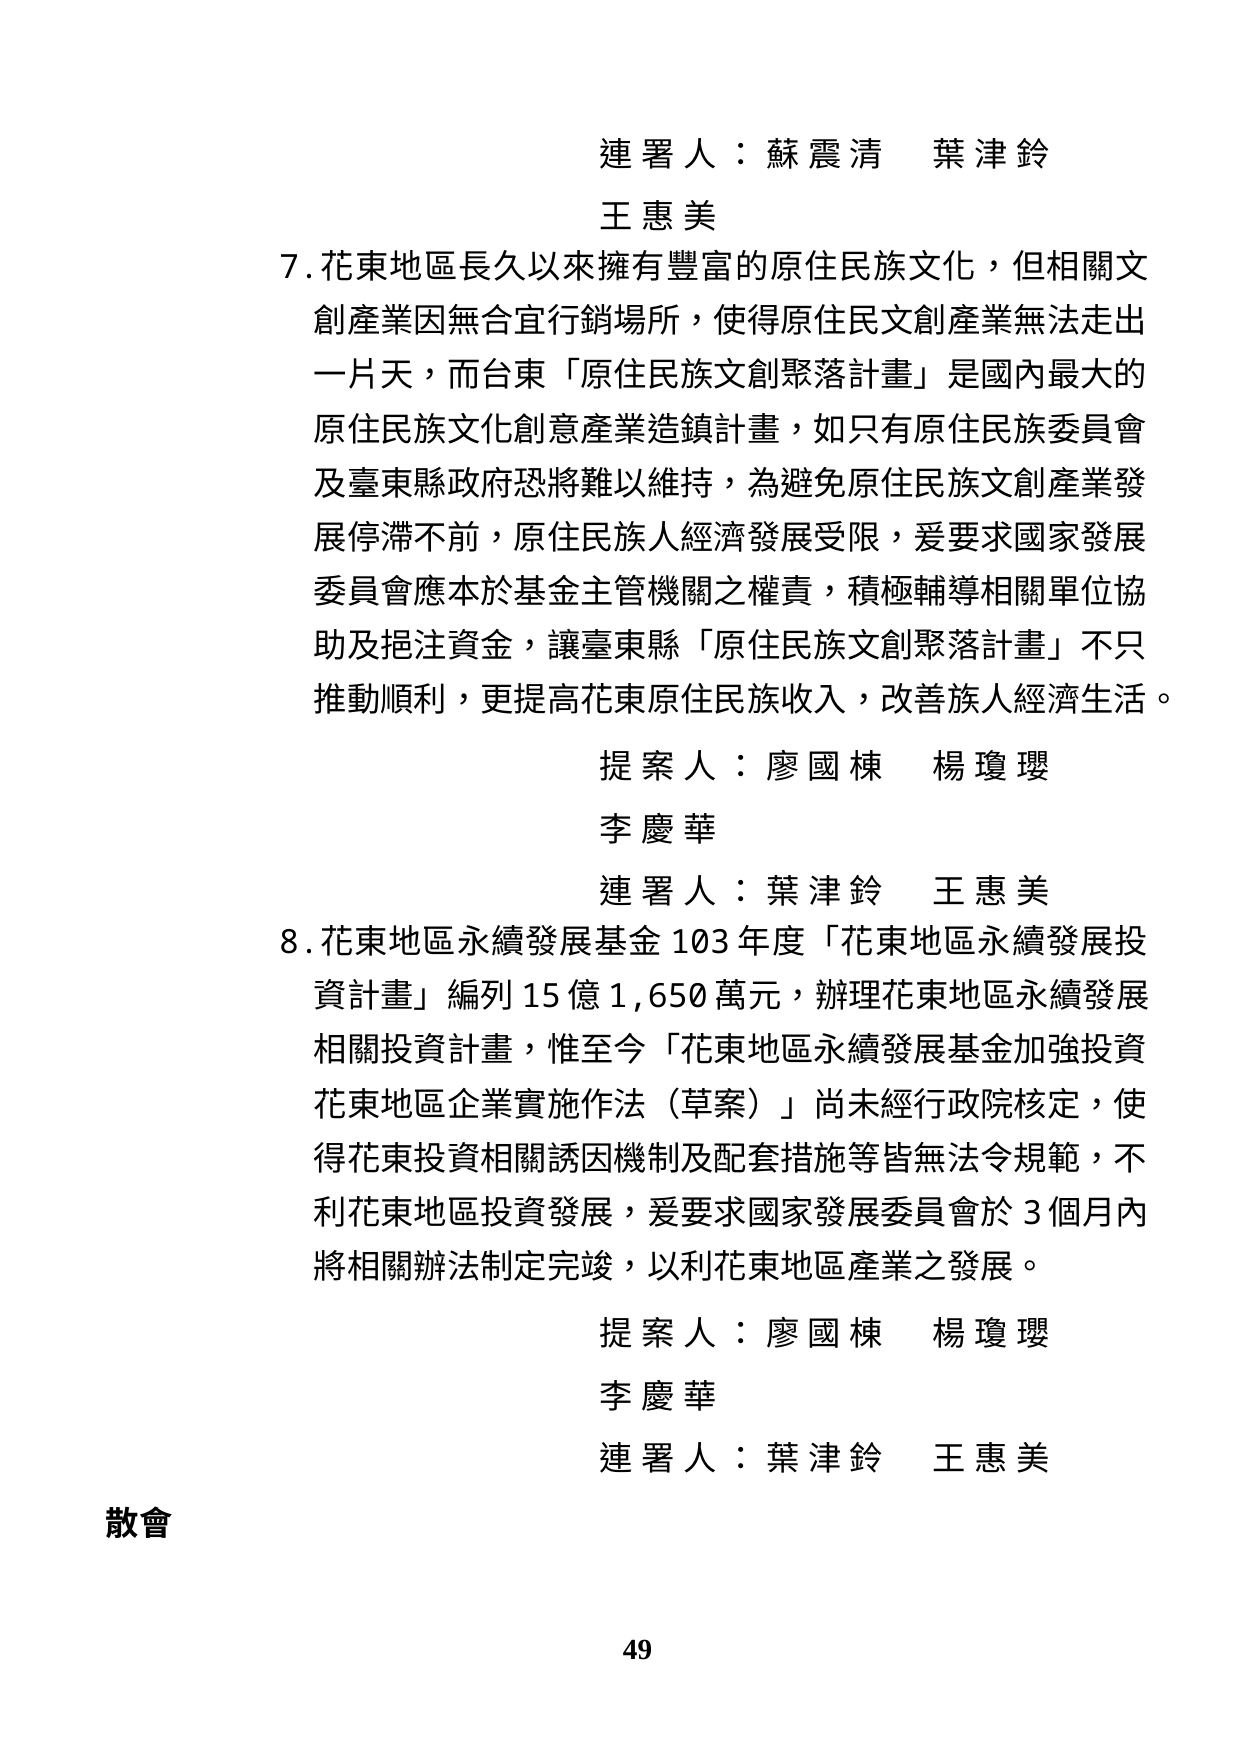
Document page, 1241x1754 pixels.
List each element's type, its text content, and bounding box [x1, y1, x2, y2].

text 連署人：葉津鈴 王惠美 [590, 848, 1114, 910]
text 連署人：葉津鈴 王惠美 [590, 1414, 1114, 1477]
text 連署人：蘇震清 葉津鈴 王惠美 [590, 110, 1114, 235]
text 7.花東地區長久以來擁有豐富的原住民族文化，但相關文創產業因無合宜行銷場所，使得原住民文創產業無法走出一片天，而台東「原住民族文創聚落計畫」是國內最大的原住民族文化創意產業造鎮計畫，如只有原住民族委員會及臺東縣政府恐將難以維持，為避免原住民族文創產業發展停滯不前，原住民族人經濟發展受限，爰要求國家發展委員會應本於基金主管機關之權責，積極輔導相關單位協助及挹注資金，讓臺東縣「原住民族文創聚落計畫」不只推動順利，更提高花東原住民族收入，改善族人經濟生活。 [279, 235, 1149, 723]
text 提案人：廖國棟 楊瓊瓔 李慶華 [590, 1289, 1114, 1414]
text 散會 [2, 1492, 1149, 1546]
text 提案人：廖國棟 楊瓊瓔 李慶華 [590, 723, 1114, 848]
text 8.花東地區永續發展基金103年度「花東地區永續發展投資計畫」編列15億1,650萬元，辦理花東地區永續發展相關投資計畫，惟至今「花東地區永續發展基金加強投資花東地區企業實施作法（草案）」尚未經行政院核定，使得花東投資相關誘因機制及配套措施等皆無法令規範，不利花東地區投資發展，爰要求國家發展委員會於3個月內將相關辦法制定完竣，以利花東地區產業之發展。 [279, 910, 1149, 1289]
